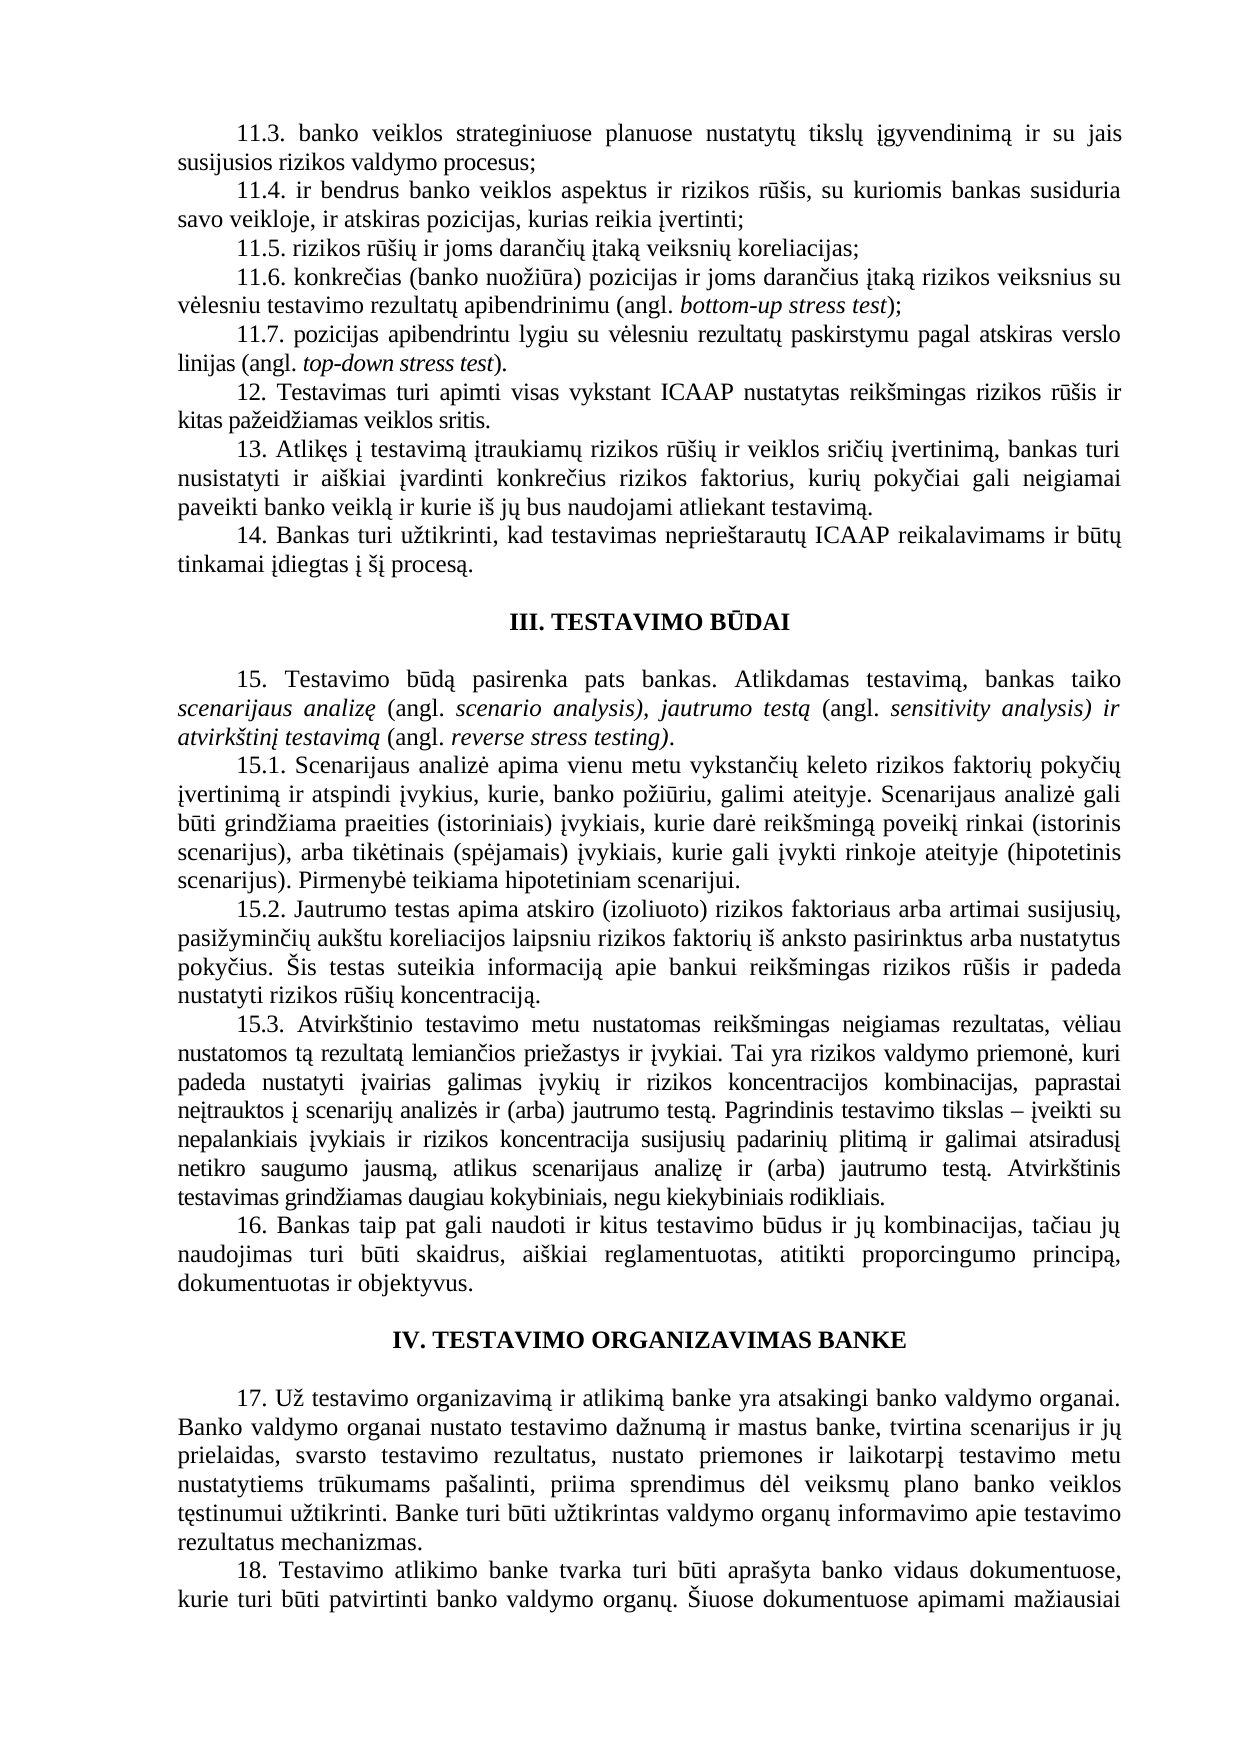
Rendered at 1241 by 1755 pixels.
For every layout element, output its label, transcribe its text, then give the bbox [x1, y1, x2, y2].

text 14. Bankas turi užtikrinti, kad testavimas neprieštarautų ICAAP reikalavimams ir būtų tinkamai įdiegtas į šį procesą. [177, 521, 1122, 578]
text 12. Testavimas turi apimti visas vykstant ICAAP nustatytas reikšmingas rizikos rūšis ir kitas pažeidžiamas veiklos sritis. [177, 377, 1122, 434]
text 11.7. pozicijas apibendrintu lygiu su vėlesniu rezultatų paskirstymu pagal atskiras verslo linijas (angl. top-down stress test). [177, 319, 1122, 377]
text 11.5. rizikos rūšių ir joms darančių įtaką veiksnių koreliacijas; [177, 233, 1122, 262]
text 15.2. Jautrumo testas apima atskiro (izoliuoto) rizikos faktoriaus arba artimai susijusių, pasižyminčių aukštu koreliacijos laipsniu rizikos faktorių iš anksto pasirinktus arba nustatytus pokyčius. Šis testas suteikia informaciją apie bankui reikšmingas rizikos rūšis ir padeda nustatyti rizikos rūšių koncentraciją. [177, 894, 1122, 1009]
text 15.1. Scenarijaus analizė apima vienu metu vykstančių keleto rizikos faktorių pokyčių įvertinimą ir atspindi įvykius, kurie, banko požiūriu, galimi ateityje. Scenarijaus analizė gali būti grindžiama praeities (istoriniais) įvykiais, kurie darė reikšmingą poveikį rinkai (istorinis scenarijus), arba tikėtinais (spėjamais) įvykiais, kurie gali įvykti rinkoje ateityje (hipotetinis scenarijus). Pirmenybė teikiama hipotetiniam scenarijui. [177, 751, 1122, 894]
text 17. Už testavimo organizavimą ir atlikimą banke yra atsakingi banko valdymo organai. Banko valdymo organai nustato testavimo dažnumą ir mastus banke, tvirtina scenarijus ir jų prielaidas, svarsto testavimo rezultatus, nustato priemones ir laikotarpį testavimo metu nustatytiems trūkumams pašalinti, priima sprendimus dėl veiksmų plano banko veiklos tęstinumui užtikrinti. Banke turi būti užtikrintas valdymo organų informavimo apie testavimo rezultatus mechanizmas. [177, 1383, 1122, 1556]
text 18. Testavimo atlikimo banke tvarka turi būti aprašyta banko vidaus dokumentuose, kurie turi būti patvirtinti banko valdymo organų. Šiuose dokumentuose apimami mažiausiai [177, 1556, 1122, 1613]
text 15. Testavimo būdą pasirenka pats bankas. Atlikdamas testavimą, bankas taiko scenarijaus analizę (angl. scenario analysis), jautrumo testą (angl. sensitivity analysis) ir atvirkštinį testavimą (angl. reverse stress testing). [177, 664, 1122, 751]
text 11.6. konkrečias (banko nuožiūra) pozicijas ir joms darančius įtaką rizikos veiksnius su vėlesniu testavimo rezultatų apibendrinimu (angl. bottom-up stress test); [177, 262, 1122, 319]
text 16. Bankas taip pat gali naudoti ir kitus testavimo būdus ir jų kombinacijas, tačiau jų naudojimas turi būti skaidrus, aiškiai reglamentuotas, atitikti proporcingumo principą, dokumentuotas ir objektyvus. [177, 1211, 1122, 1297]
text III. TESTAVIMO BŪDAI [177, 607, 1122, 636]
text 11.3. banko veiklos strateginiuose planuose nustatytų tikslų įgyvendinimą ir su jais susijusios rizikos valdymo procesus; [177, 118, 1122, 176]
text 11.4. ir bendrus banko veiklos aspektus ir rizikos rūšis, su kuriomis bankas susiduria savo veikloje, ir atskiras pozicijas, kurias reikia įvertinti; [177, 176, 1122, 233]
text 15.3. Atvirkštinio testavimo metu nustatomas reikšmingas neigiamas rezultatas, vėliau nustatomos tą rezultatą lemiančios priežastys ir įvykiai. Tai yra rizikos valdymo priemonė, kuri padeda nustatyti įvairias galimas įvykių ir rizikos koncentracijos kombinacijas, paprastai neįtrauktos į scenarijų analizės ir (arba) jautrumo testą. Pagrindinis testavimo tikslas – įveikti su nepalankiais įvykiais ir rizikos koncentracija susijusių padarinių plitimą ir galimai atsiradusį netikro saugumo jausmą, atlikus scenarijaus analizę ir (arba) jautrumo testą. Atvirkštinis testavimas grindžiamas daugiau kokybiniais, negu kiekybiniais rodikliais. [177, 1009, 1122, 1211]
text IV. TESTAVIMO ORGANIZAVIMAS BANKE [177, 1326, 1122, 1354]
text 13. Atlikęs į testavimą įtraukiamų rizikos rūšių ir veiklos sričių įvertinimą, bankas turi nusistatyti ir aiškiai įvardinti konkrečius rizikos faktorius, kurių pokyčiai gali neigiamai paveikti banko veiklą ir kurie iš jų bus naudojami atliekant testavimą. [177, 434, 1122, 521]
